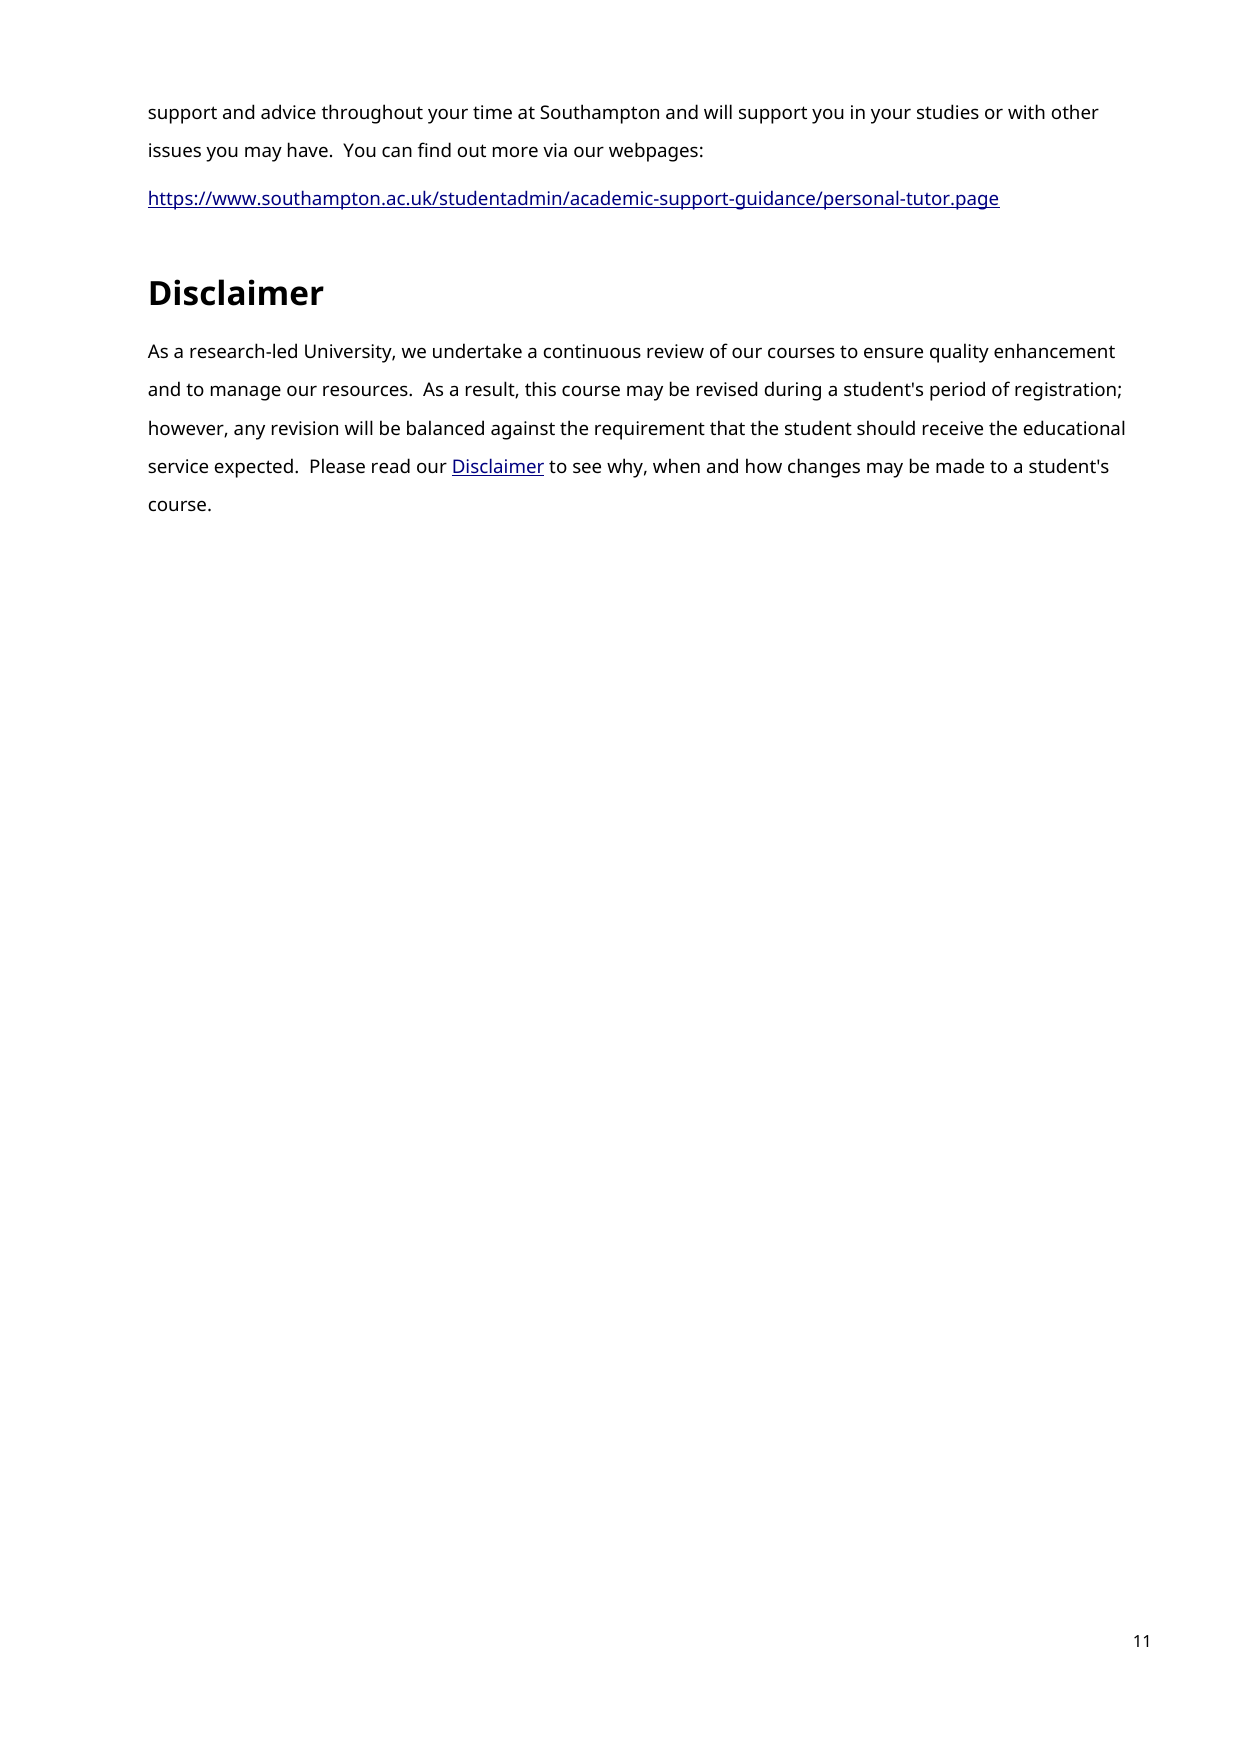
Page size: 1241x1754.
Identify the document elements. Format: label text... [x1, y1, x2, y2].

text As a research-led University, we undertake a continuous review of our courses to ensure quality enhancement and to manage our resources. As a result, this course may be revised during a student's period of registration; however, any revision will be balanced against the requirement that the student should receive the educational service expected. Please read our Disclaimer to see why, when and how changes may be made to a student's course. [148, 338, 1152, 517]
subtitle Disclaimer [148, 270, 1152, 316]
text https://www.southampton.ac.uk/studentadmin/academic-support-guidance/personal-tutor.page [148, 185, 1152, 211]
text support and advice throughout your time at Southampton and will support you in your studies or with other issues you may have. You can find out more via our webpages: [148, 99, 1152, 163]
